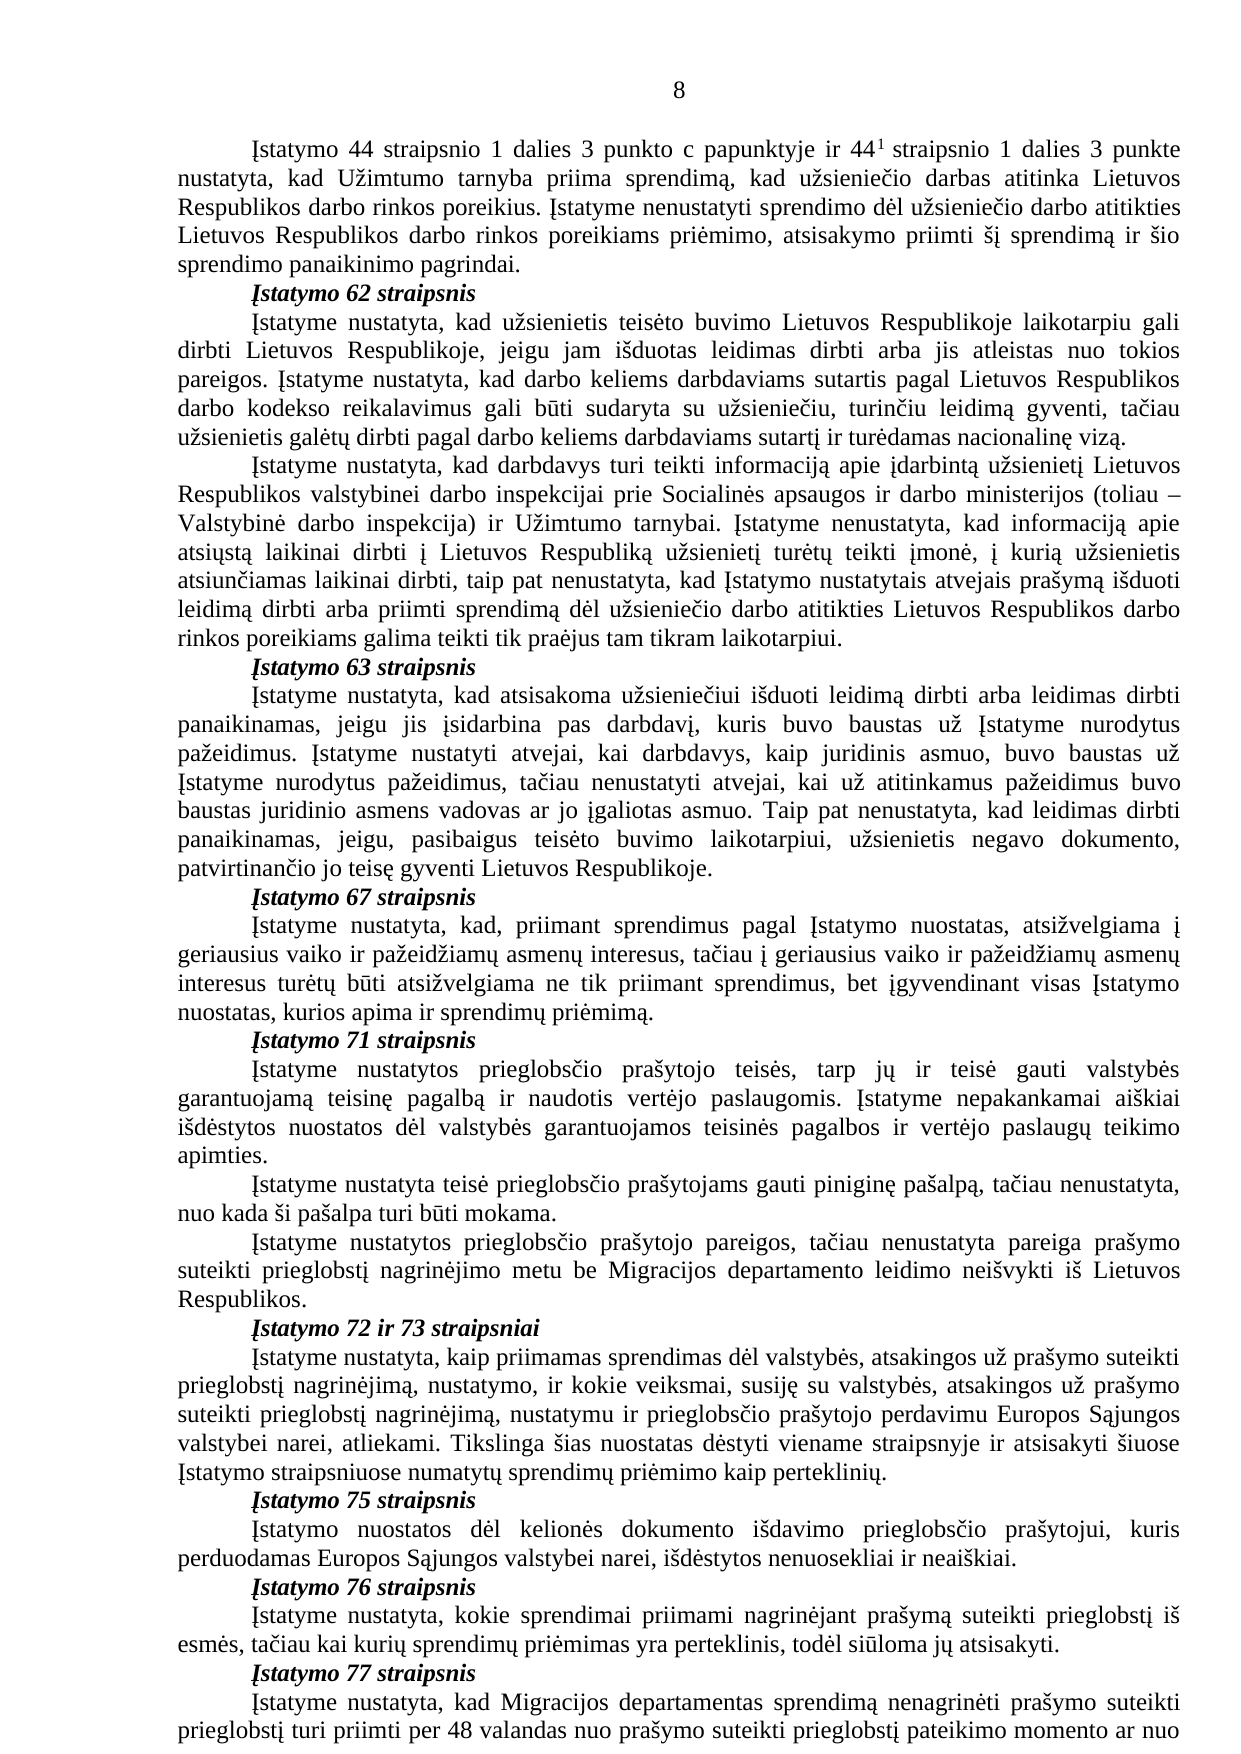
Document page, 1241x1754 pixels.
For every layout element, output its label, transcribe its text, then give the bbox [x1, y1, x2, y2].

text Įstatyme nustatytos prieglobsčio prašytojo teisės, tarp jų ir teisė gauti valstybės garantuojamą teisinę pagalbą ir naudotis vertėjo paslaugomis. Įstatyme nepakankamai aiškiai išdėstytos nuostatos dėl valstybės garantuojamos teisinės pagalbos ir vertėjo paslaugų teikimo apimties. [177, 1054, 1181, 1169]
text Įstatyme nustatyta, kad Migracijos departamentas sprendimą nenagrinėti prašymo suteikti prieglobstį turi priimti per 48 valandas nuo prašymo suteikti prieglobstį pateikimo momento ar nuo [177, 1687, 1181, 1744]
text Įstatymo 76 straipsnis [177, 1572, 1181, 1601]
text Įstatymo 44 straipsnio 1 dalies 3 punkto c papunktyje ir 441 straipsnio 1 dalies 3 punkte nustatyta, kad Užimtumo tarnyba priima sprendimą, kad užsieniečio darbas atitinka Lietuvos Respublikos darbo rinkos poreikius. Įstatyme nenustatyti sprendimo dėl užsieniečio darbo atitikties Lietuvos Respublikos darbo rinkos poreikiams priėmimo, atsisakymo priimti šį sprendimą ir šio sprendimo panaikinimo pagrindai. [177, 134, 1181, 278]
text Įstatymo 71 straipsnis [177, 1026, 1181, 1054]
text Įstatymo 62 straipsnis [177, 278, 1181, 307]
text Įstatymo 67 straipsnis [177, 882, 1181, 911]
text Įstatyme nustatyta, kad darbdavys turi teikti informaciją apie įdarbintą užsienietį Lietuvos Respublikos valstybinei darbo inspekcijai prie Socialinės apsaugos ir darbo ministerijos (toliau – Valstybinė darbo inspekcija) ir Užimtumo tarnybai. Įstatyme nenustatyta, kad informaciją apie atsiųstą laikinai dirbti į Lietuvos Respubliką užsienietį turėtų teikti įmonė, į kurią užsienietis atsiunčiamas laikinai dirbti, taip pat nenustatyta, kad Įstatymo nustatytais atvejais prašymą išduoti leidimą dirbti arba priimti sprendimą dėl užsieniečio darbo atitikties Lietuvos Respublikos darbo rinkos poreikiams galima teikti tik praėjus tam tikram laikotarpiui. [177, 451, 1181, 652]
text Įstatyme nustatyta, kad, priimant sprendimus pagal Įstatymo nuostatas, atsižvelgiama į geriausius vaiko ir pažeidžiamų asmenų interesus, tačiau į geriausius vaiko ir pažeidžiamų asmenų interesus turėtų būti atsižvelgiama ne tik priimant sprendimus, bet įgyvendinant visas Įstatymo nuostatas, kurios apima ir sprendimų priėmimą. [177, 911, 1181, 1026]
text Įstatyme nustatyta, kaip priimamas sprendimas dėl valstybės, atsakingos už prašymo suteikti prieglobstį nagrinėjimą, nustatymo, ir kokie veiksmai, susiję su valstybės, atsakingos už prašymo suteikti prieglobstį nagrinėjimą, nustatymu ir prieglobsčio prašytojo perdavimu Europos Sąjungos valstybei narei, atliekami. Tikslinga šias nuostatas dėstyti viename straipsnyje ir atsisakyti šiuose Įstatymo straipsniuose numatytų sprendimų priėmimo kaip perteklinių. [177, 1342, 1181, 1486]
text Įstatyme nustatyta, kad atsisakoma užsieniečiui išduoti leidimą dirbti arba leidimas dirbti panaikinamas, jeigu jis įsidarbina pas darbdavį, kuris buvo baustas už Įstatyme nurodytus pažeidimus. Įstatyme nustatyti atvejai, kai darbdavys, kaip juridinis asmuo, buvo baustas už Įstatyme nurodytus pažeidimus, tačiau nenustatyti atvejai, kai už atitinkamus pažeidimus buvo baustas juridinio asmens vadovas ar jo įgaliotas asmuo. Taip pat nenustatyta, kad leidimas dirbti panaikinamas, jeigu, pasibaigus teisėto buvimo laikotarpiui, užsienietis negavo dokumento, patvirtinančio jo teisę gyventi Lietuvos Respublikoje. [177, 681, 1181, 882]
text Įstatymo 77 straipsnis [177, 1658, 1181, 1687]
text Įstatymo 72 ir 73 straipsniai [177, 1313, 1181, 1342]
text Įstatyme nustatyta teisė prieglobsčio prašytojams gauti piniginę pašalpą, tačiau nenustatyta, nuo kada ši pašalpa turi būti mokama. [177, 1169, 1181, 1227]
text Įstatymo 75 straipsnis [177, 1486, 1181, 1514]
text Įstatyme nustatyta, kad užsienietis teisėto buvimo Lietuvos Respublikoje laikotarpiu gali dirbti Lietuvos Respublikoje, jeigu jam išduotas leidimas dirbti arba jis atleistas nuo tokios pareigos. Įstatyme nustatyta, kad darbo keliems darbdaviams sutartis pagal Lietuvos Respublikos darbo kodekso reikalavimus gali būti sudaryta su užsieniečiu, turinčiu leidimą gyventi, tačiau užsienietis galėtų dirbti pagal darbo keliems darbdaviams sutartį ir turėdamas nacionalinę vizą. [177, 307, 1181, 451]
text Įstatymo 63 straipsnis [177, 652, 1181, 681]
text Įstatyme nustatytos prieglobsčio prašytojo pareigos, tačiau nenustatyta pareiga prašymo suteikti prieglobstį nagrinėjimo metu be Migracijos departamento leidimo neišvykti iš Lietuvos Respublikos. [177, 1227, 1181, 1313]
text Įstatyme nustatyta, kokie sprendimai priimami nagrinėjant prašymą suteikti prieglobstį iš esmės, tačiau kai kurių sprendimų priėmimas yra perteklinis, todėl siūloma jų atsisakyti. [177, 1601, 1181, 1658]
text Įstatymo nuostatos dėl kelionės dokumento išdavimo prieglobsčio prašytojui, kuris perduodamas Europos Sąjungos valstybei narei, išdėstytos nenuosekliai ir neaiškiai. [177, 1514, 1181, 1572]
